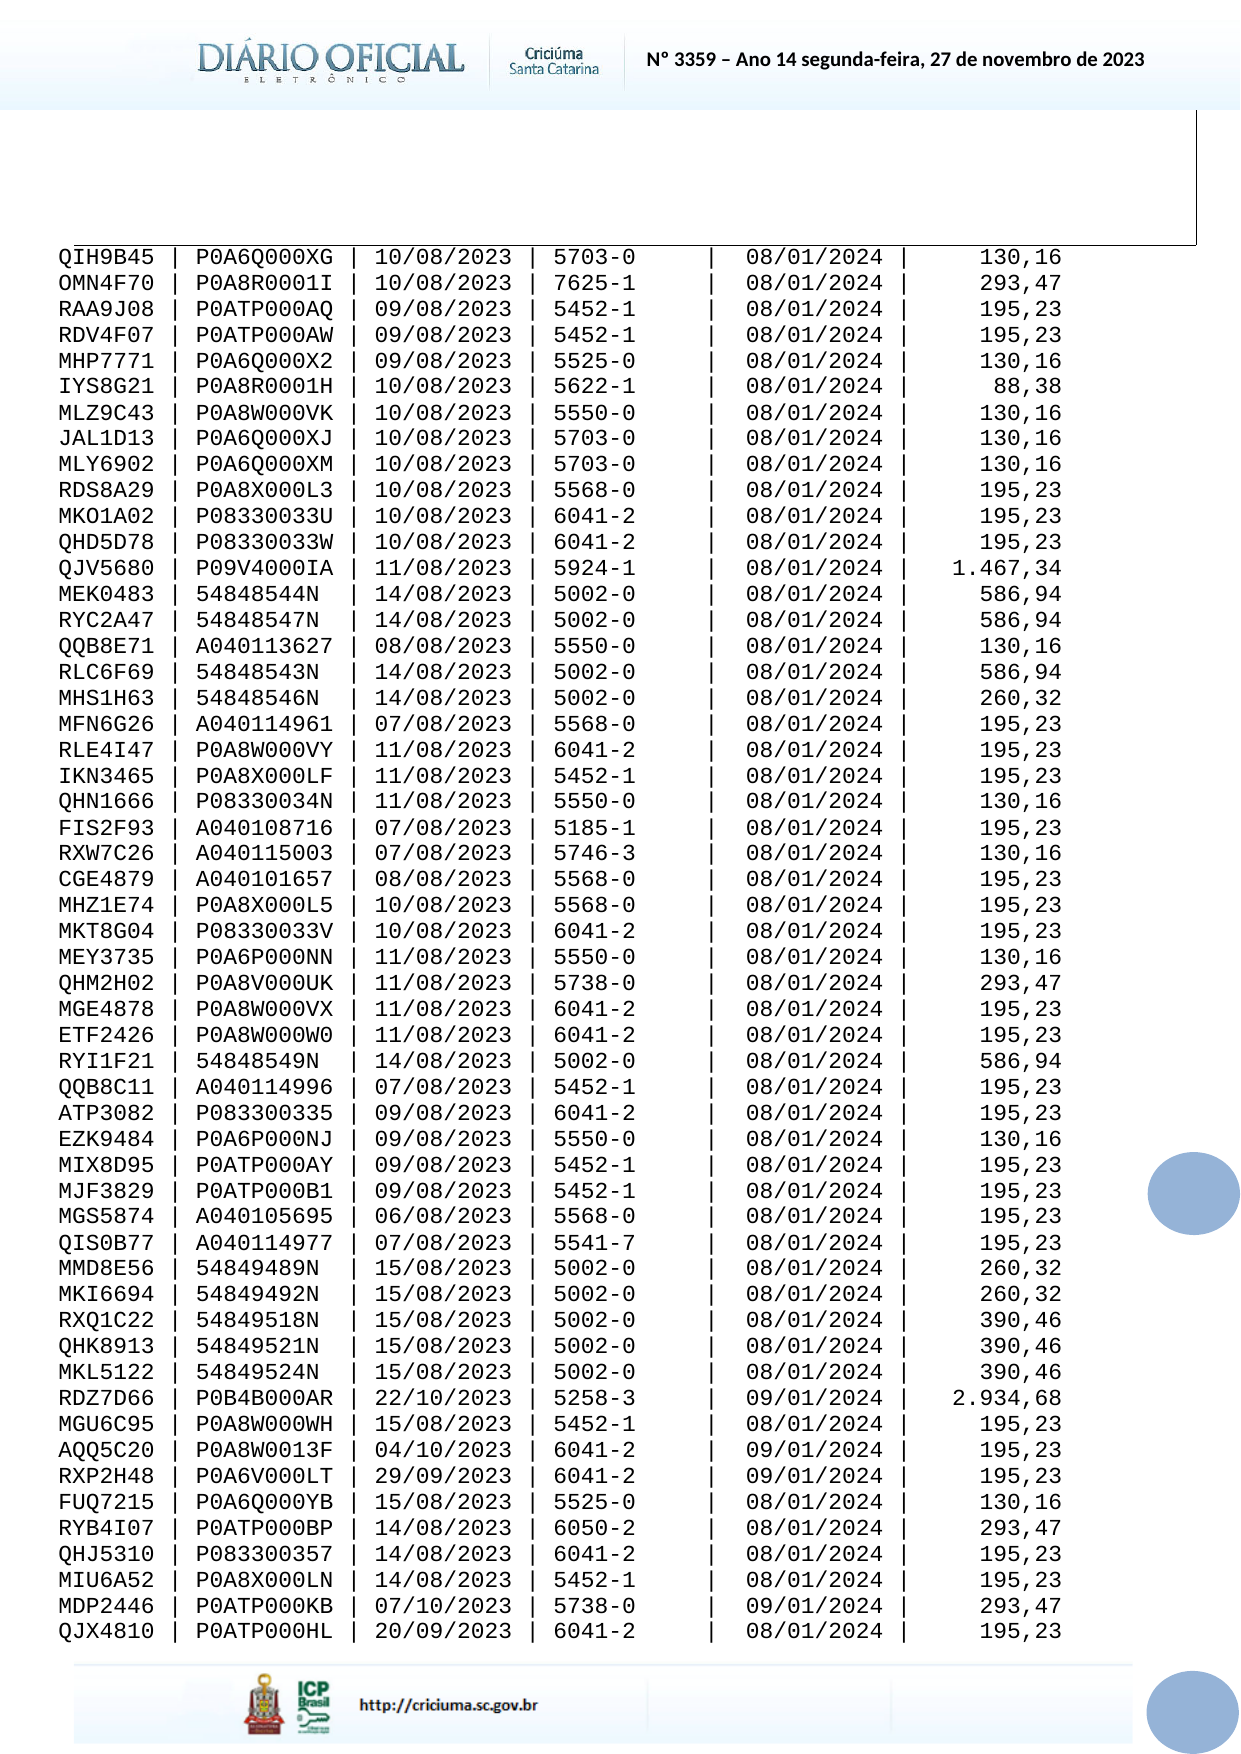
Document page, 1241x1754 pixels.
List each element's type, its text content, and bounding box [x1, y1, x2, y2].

text QHM2H02 | P0A8V000UK | 11/08/2023 | 5738-0 | 08/01/2024 | 293,47 [44, 971, 1196, 997]
text MGE4878 | P0A8W000VX | 11/08/2023 | 6041-2 | 08/01/2024 | 195,23 [44, 997, 1196, 1023]
text RAA9J08 | P0ATP000AQ | 09/08/2023 | 5452-1 | 08/01/2024 | 195,23 [44, 297, 1196, 323]
text JAL1D13 | P0A6Q000XJ | 10/08/2023 | 5703-0 | 08/01/2024 | 130,16 [44, 427, 1196, 453]
text QJX4810 | P0ATP000HL | 20/09/2023 | 6041-2 | 08/01/2024 | 195,23 [44, 1620, 1196, 1646]
text IYS8G21 | P0A8R0001H | 10/08/2023 | 5622-1 | 08/01/2024 | 88,38 [44, 375, 1196, 401]
text OMN4F70 | P0A8R0001I | 10/08/2023 | 7625-1 | 08/01/2024 | 293,47 [44, 271, 1196, 297]
text RDV4F07 | P0ATP000AW | 09/08/2023 | 5452-1 | 08/01/2024 | 195,23 [44, 323, 1196, 349]
text FUQ7215 | P0A6Q000YB | 15/08/2023 | 5525-0 | 08/01/2024 | 130,16 [44, 1490, 1196, 1516]
text MKL5122 | 54849524N | 15/08/2023 | 5002-0 | 08/01/2024 | 390,46 [44, 1361, 1196, 1386]
text RYI1F21 | 54848549N | 14/08/2023 | 5002-0 | 08/01/2024 | 586,94 [44, 1049, 1196, 1075]
text QJV5680 | P09V4000IA | 11/08/2023 | 5924-1 | 08/01/2024 | 1.467,34 [44, 556, 1196, 582]
text MEY3735 | P0A6P000NN | 11/08/2023 | 5550-0 | 08/01/2024 | 130,16 [44, 946, 1196, 971]
text QIH9B45 | P0A6Q000XG | 10/08/2023 | 5703-0 | 08/01/2024 | 130,16 [44, 245, 1196, 271]
text CGE4879 | A040101657 | 08/08/2023 | 5568-0 | 08/01/2024 | 195,23 [44, 868, 1196, 894]
text MLY6902 | P0A6Q000XM | 10/08/2023 | 5703-0 | 08/01/2024 | 130,16 [44, 453, 1196, 479]
text QHN1666 | P08330034N | 11/08/2023 | 5550-0 | 08/01/2024 | 130,16 [44, 790, 1196, 816]
text RYB4I07 | P0ATP000BP | 14/08/2023 | 6050-2 | 08/01/2024 | 293,47 [44, 1516, 1196, 1542]
text MLZ9C43 | P0A8W000VK | 10/08/2023 | 5550-0 | 08/01/2024 | 130,16 [44, 401, 1196, 427]
text MGU6C95 | P0A8W000WH | 15/08/2023 | 5452-1 | 08/01/2024 | 195,23 [44, 1412, 1196, 1438]
text MKO1A02 | P08330033U | 10/08/2023 | 6041-2 | 08/01/2024 | 195,23 [44, 504, 1196, 531]
text AQQ5C20 | P0A8W0013F | 04/10/2023 | 6041-2 | 09/01/2024 | 195,23 [44, 1438, 1196, 1464]
text RXW7C26 | A040115003 | 07/08/2023 | 5746-3 | 08/01/2024 | 130,16 [44, 842, 1196, 868]
text IKN3465 | P0A8X000LF | 11/08/2023 | 5452-1 | 08/01/2024 | 195,23 [44, 764, 1196, 790]
text QQB8C11 | A040114996 | 07/08/2023 | 5452-1 | 08/01/2024 | 195,23 [44, 1075, 1196, 1101]
text EZK9484 | P0A6P000NJ | 09/08/2023 | 5550-0 | 08/01/2024 | 130,16 [44, 1127, 1196, 1153]
text RXQ1C22 | 54849518N | 15/08/2023 | 5002-0 | 08/01/2024 | 390,46 [44, 1309, 1196, 1334]
text RLE4I47 | P0A8W000VY | 11/08/2023 | 6041-2 | 08/01/2024 | 195,23 [44, 738, 1196, 764]
text ETF2426 | P0A8W000W0 | 11/08/2023 | 6041-2 | 08/01/2024 | 195,23 [44, 1023, 1196, 1049]
text RDS8A29 | P0A8X000L3 | 10/08/2023 | 5568-0 | 08/01/2024 | 195,23 [44, 479, 1196, 504]
text QHJ5310 | P083300357 | 14/08/2023 | 6041-2 | 08/01/2024 | 195,23 [44, 1542, 1196, 1568]
text QHD5D78 | P08330033W | 10/08/2023 | 6041-2 | 08/01/2024 | 195,23 [44, 531, 1196, 556]
text MIX8D95 | P0ATP000AY | 09/08/2023 | 5452-1 | 08/01/2024 | 195,23 [44, 1153, 1180, 1179]
text FIS2F93 | A040108716 | 07/08/2023 | 5185-1 | 08/01/2024 | 195,23 [44, 816, 1196, 842]
text MFN6G26 | A040114961 | 07/08/2023 | 5568-0 | 08/01/2024 | 195,23 [44, 712, 1196, 738]
text MGS5874 | A040105695 | 06/08/2023 | 5568-0 | 08/01/2024 | 195,23 [44, 1205, 1171, 1231]
text RDZ7D66 | P0B4B000AR | 22/10/2023 | 5258-3 | 09/01/2024 | 2.934,68 [44, 1386, 1196, 1412]
text QHK8913 | 54849521N | 15/08/2023 | 5002-0 | 08/01/2024 | 390,46 [44, 1334, 1196, 1361]
text MJF3829 | P0ATP000B1 | 09/08/2023 | 5452-1 | 08/01/2024 | 195,23 [44, 1179, 1150, 1205]
text MIU6A52 | P0A8X000LN | 14/08/2023 | 5452-1 | 08/01/2024 | 195,23 [44, 1568, 1196, 1594]
text RYC2A47 | 54848547N | 14/08/2023 | 5002-0 | 08/01/2024 | 586,94 [44, 608, 1196, 634]
text QQB8E71 | A040113627 | 08/08/2023 | 5550-0 | 08/01/2024 | 130,16 [44, 634, 1196, 660]
text MKI6694 | 54849492N | 15/08/2023 | 5002-0 | 08/01/2024 | 260,32 [44, 1283, 1196, 1309]
text MMD8E56 | 54849489N | 15/08/2023 | 5002-0 | 08/01/2024 | 260,32 [44, 1257, 1196, 1283]
text MHS1H63 | 54848546N | 14/08/2023 | 5002-0 | 08/01/2024 | 260,32 [44, 686, 1196, 712]
text ATP3082 | P083300335 | 09/08/2023 | 6041-2 | 08/01/2024 | 195,23 [44, 1101, 1196, 1127]
text RXP2H48 | P0A6V000LT | 29/09/2023 | 6041-2 | 09/01/2024 | 195,23 [44, 1464, 1196, 1490]
text MKT8G04 | P08330033V | 10/08/2023 | 6041-2 | 08/01/2024 | 195,23 [44, 919, 1196, 946]
text MEK0483 | 54848544N | 14/08/2023 | 5002-0 | 08/01/2024 | 586,94 [44, 582, 1196, 608]
text MDP2446 | P0ATP000KB | 07/10/2023 | 5738-0 | 09/01/2024 | 293,47 [44, 1594, 1196, 1620]
text QIS0B77 | A040114977 | 07/08/2023 | 5541-7 | 08/01/2024 | 195,23 [44, 1231, 1196, 1257]
text MHZ1E74 | P0A8X000L5 | 10/08/2023 | 5568-0 | 08/01/2024 | 195,23 [44, 894, 1196, 919]
text MHP7771 | P0A6Q000X2 | 09/08/2023 | 5525-0 | 08/01/2024 | 130,16 [44, 349, 1196, 375]
text RLC6F69 | 54848543N | 14/08/2023 | 5002-0 | 08/01/2024 | 586,94 [44, 660, 1196, 686]
